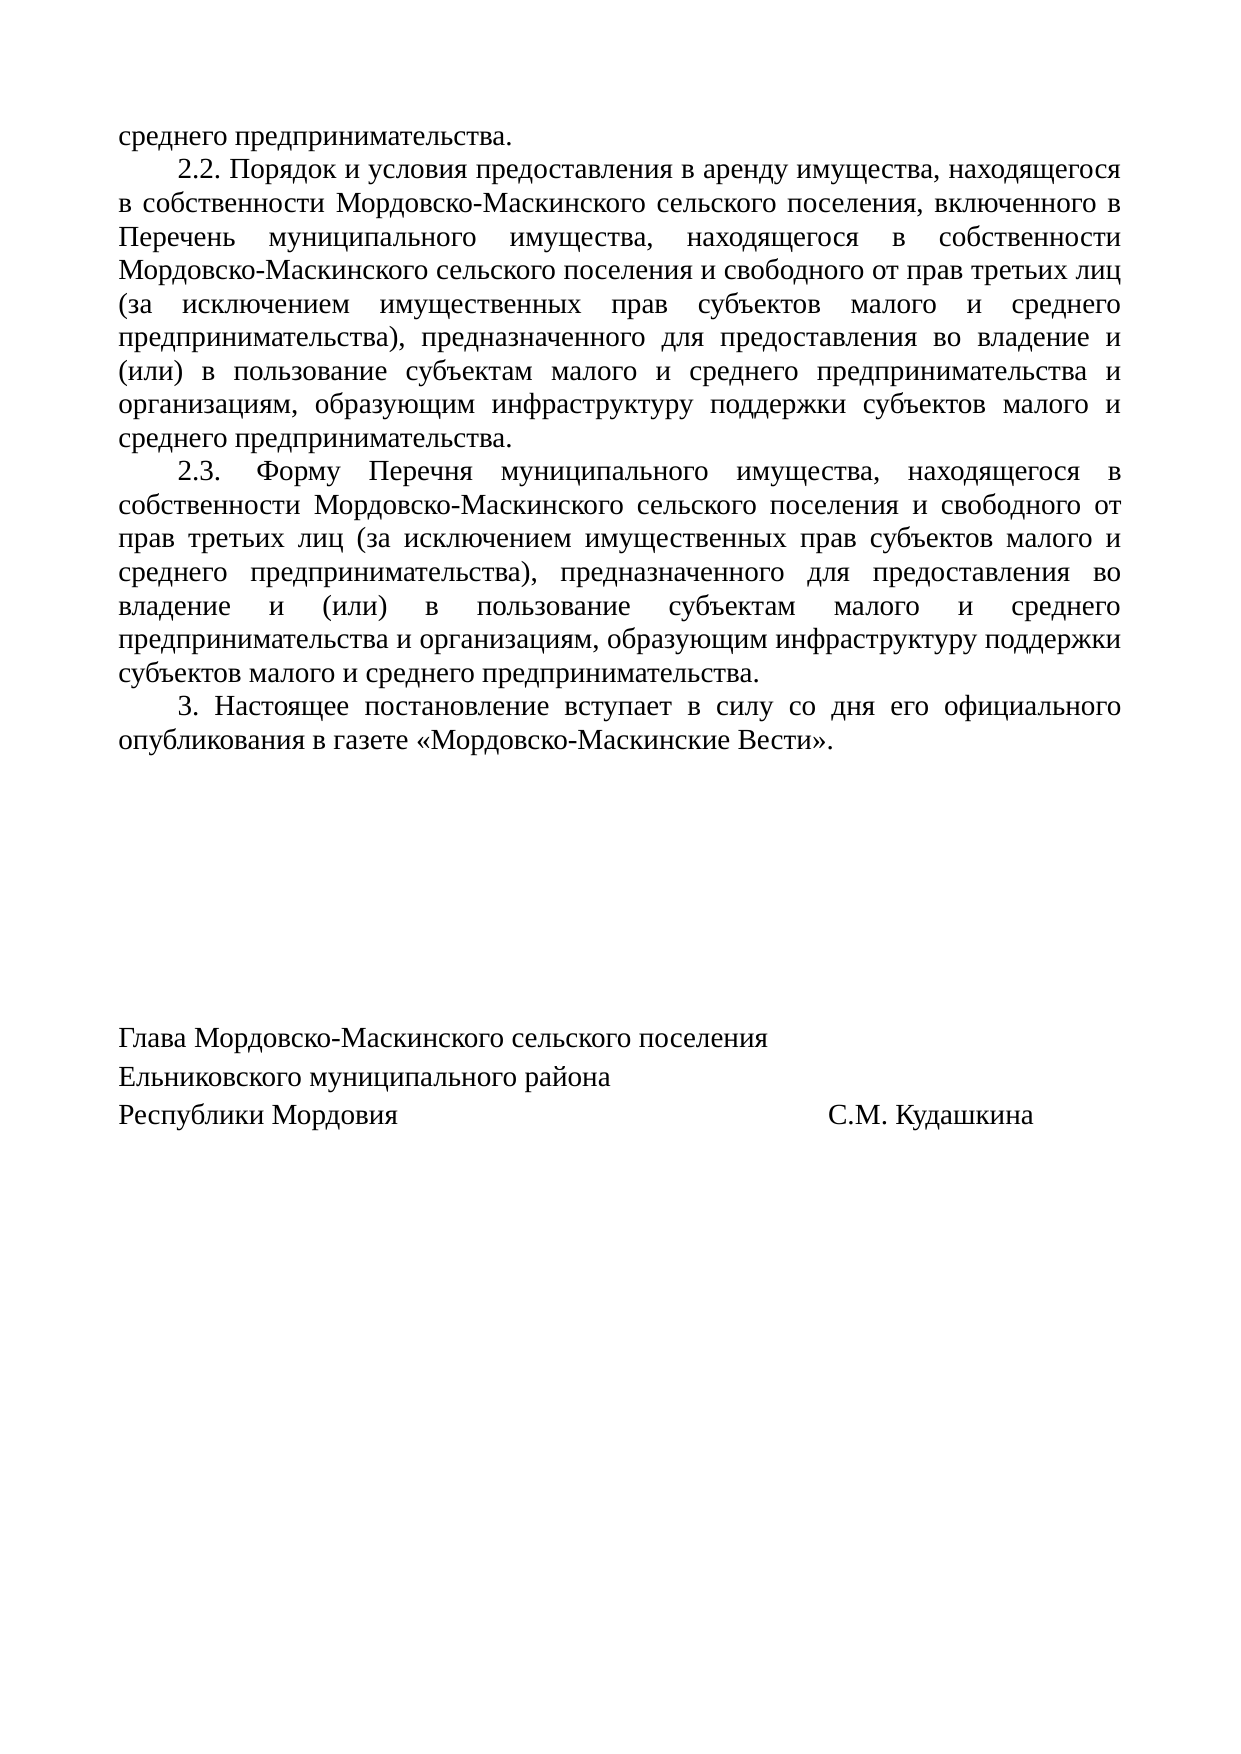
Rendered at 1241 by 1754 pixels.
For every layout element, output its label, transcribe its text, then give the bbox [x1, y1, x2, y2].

text 2.2. Порядок и условия предоставления в аренду имущества, находящегося в собственности Мордовско-Маскинского сельского поселения, включенного в Перечень муниципального имущества, находящегося в собственности Мордовско-Маскинского сельского поселения и свободного от прав третьих лиц (за исключением имущественных прав субъектов малого и среднего предпринимательства), предназначенного для предоставления во владение и (или) в пользование субъектам малого и среднего предпринимательства и организациям, образующим инфраструктуру поддержки субъектов малого и среднего предпринимательства. [118, 152, 1122, 453]
text Республики Мордовия С.М. Кудашкина [118, 1097, 1122, 1131]
text 3. Настоящее постановление вступает в силу со дня его официального опубликования в газете «Мордовско-Маскинские Вести». [118, 688, 1122, 755]
text Ельниковского муниципального района [118, 1059, 1122, 1092]
text Глава Мордовско-Маскинского сельского поселения [118, 1020, 1122, 1054]
text среднего предпринимательства. [118, 118, 1122, 152]
text 2.3. Форму Перечня муниципального имущества, находящегося в собственности Мордовско-Маскинского сельского поселения и свободного от прав третьих лиц (за исключением имущественных прав субъектов малого и среднего предпринимательства), предназначенного для предоставления во владение и (или) в пользование субъектам малого и среднего предпринимательства и организациям, образующим инфраструктуру поддержки субъектов малого и среднего предпринимательства. [118, 453, 1122, 688]
